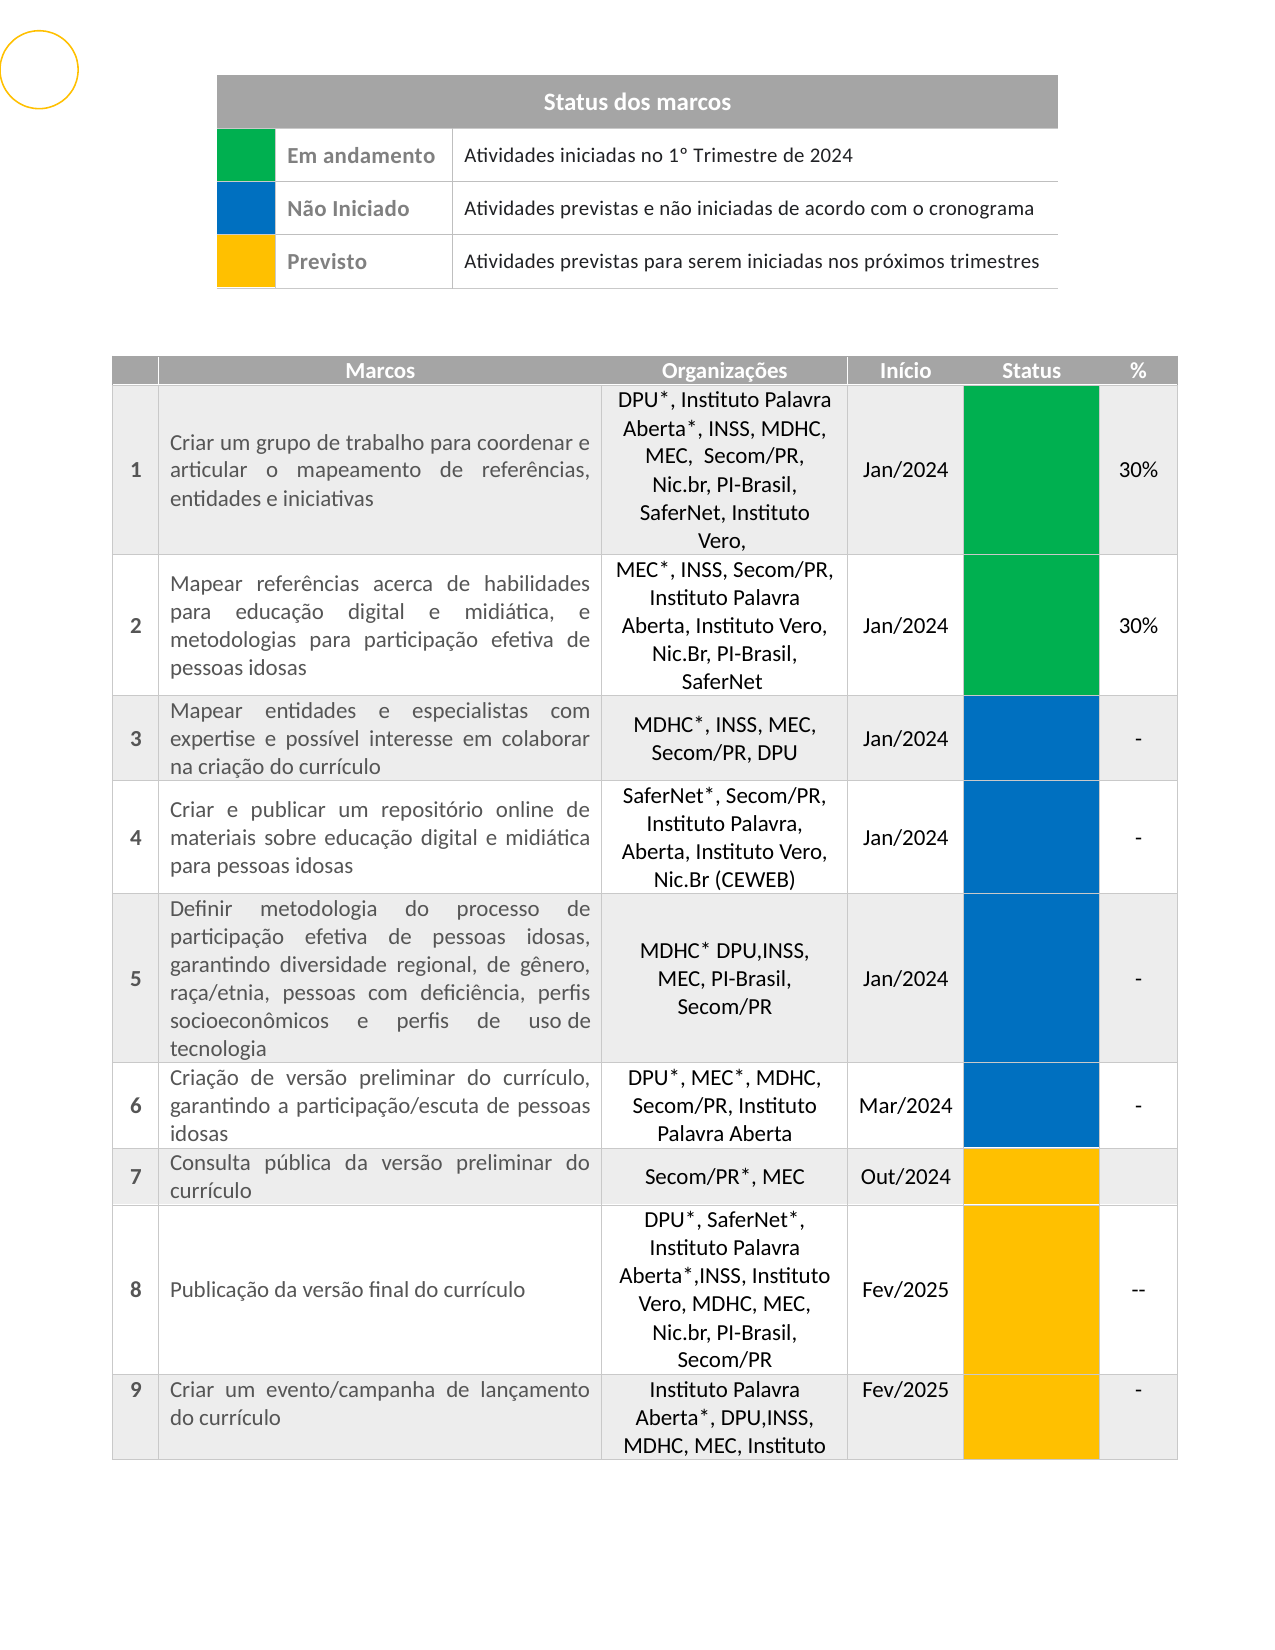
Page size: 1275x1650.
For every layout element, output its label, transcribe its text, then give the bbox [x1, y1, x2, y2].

table_cell - [1100, 781, 1177, 893]
table_header Status [964, 357, 1099, 384]
table_cell 7 [113, 1149, 158, 1204]
table_cell Mar/2024 [848, 1063, 963, 1147]
table_cell Não Iniciado [964, 696, 1099, 780]
table_cell 6 [113, 1063, 158, 1147]
table_cell - [1100, 696, 1177, 780]
table_cell Jan/2024 [848, 696, 963, 780]
table_cell DPU*, MEC*, MDHC, Secom/PR, Instituto Palavra Aberta [602, 1063, 847, 1147]
table_cell Out/2024 [848, 1149, 963, 1204]
table_cell Não Iniciado [964, 781, 1099, 893]
table_cell DPU*, SaferNet*, Instituto Palavra Aberta*,INSS, Instituto Vero, MDHC, MEC, Nic.br, PI-Brasil, Secom/PR [602, 1206, 847, 1374]
table_cell Publicação da versão final do currículo [159, 1206, 601, 1374]
table_cell MEC*, INSS, Secom/PR, Instituto Palavra Aberta, Instituto Vero, Nic.Br, PI-Brasil, SaferNet [602, 555, 847, 695]
table_cell [1100, 1149, 1177, 1204]
table_cell 9 [113, 1375, 158, 1459]
table_cell 1 [113, 386, 158, 554]
table_cell Previsto [964, 1206, 1099, 1374]
table_header Status dos marcos [217, 75, 1058, 128]
table_cell Mapear entidades e especialistas com expertise e possível interesse em colaborar na criação do currículo [159, 696, 601, 780]
table_cell Fev/2025 [848, 1206, 963, 1374]
table_cell Em andamento [276, 129, 452, 181]
table_cell [217, 129, 275, 181]
table_cell Fev/2025 [848, 1375, 963, 1459]
table_cell Em andamento [964, 555, 1099, 695]
table_cell Criar um grupo de trabalho para coordenar e articular o mapeamento de referências, entidades e iniciativas [159, 386, 601, 554]
table_cell 4 [113, 781, 158, 893]
table_cell 5 [113, 894, 158, 1062]
table_cell Consulta pública da versão preliminar do currículo [159, 1149, 601, 1204]
table_cell [217, 235, 275, 287]
table_cell Mapear referências acerca de habilidades para educação digital e midiática, e metodologias para participação efetiva de pessoas idosas [159, 555, 601, 695]
table_cell 8 [113, 1206, 158, 1374]
table_header Marcos [159, 357, 602, 384]
table_cell [217, 182, 275, 234]
table_cell - [1100, 894, 1177, 1062]
table_cell Não Iniciado [964, 894, 1099, 1062]
table_cell 30% [1100, 386, 1177, 554]
table_cell Atividades previstas para serem iniciadas nos próximos trimestres [453, 235, 1058, 287]
table_cell Em andamento [964, 386, 1099, 554]
table_cell Não Iniciado [276, 182, 452, 234]
table_cell Criação de versão preliminar do currículo, garantindo a participação/escuta de pessoas idosas [159, 1063, 601, 1147]
table_cell Atividades previstas e não iniciadas de acordo com o cronograma [453, 182, 1058, 234]
table_header Início [848, 357, 964, 384]
table_header [113, 357, 158, 384]
table_cell Jan/2024 [848, 894, 963, 1062]
table_header Organizações [602, 357, 847, 384]
table_cell Não Iniciado [964, 1063, 1099, 1147]
table_cell SaferNet*, Secom/PR, Instituto Palavra, Aberta, Instituto Vero, Nic.Br (CEWEB) [602, 781, 847, 893]
table_cell 3 [113, 696, 158, 780]
table_cell Jan/2024 [848, 781, 963, 893]
table_cell -- [1100, 1206, 1177, 1374]
table_cell - [1100, 1375, 1177, 1459]
table_cell Definir metodologia do processo de participação efetiva de pessoas idosas, garantindo diversidade regional, de gênero, raça/etnia, pessoas com deficiência, perfis socioeconômicos e perfis de uso de tecnologia [159, 894, 601, 1062]
table_cell Previsto [964, 1149, 1099, 1204]
table_cell Jan/2024 [848, 555, 963, 695]
table_cell DPU*, Instituto Palavra Aberta*, INSS, MDHC, MEC, Secom/PR, Nic.br, PI-Brasil, SaferNet, Instituto Vero, [602, 386, 847, 554]
table_cell 30% [1100, 555, 1177, 695]
table_cell Instituto Palavra Aberta*, DPU,INSS, MDHC, MEC, Instituto [602, 1375, 847, 1459]
table_cell - [1100, 1063, 1177, 1147]
table_cell Criar e publicar um repositório online de materiais sobre educação digital e midiática para pessoas idosas [159, 781, 601, 893]
table_cell Secom/PR*, MEC [602, 1149, 847, 1204]
table_header % [1099, 357, 1177, 384]
table_cell MDHC* DPU,INSS, MEC, PI-Brasil, Secom/PR [602, 894, 847, 1062]
table_cell Previsto [276, 235, 452, 287]
table_cell Atividades iniciadas no 1º Trimestre de 2024 [453, 129, 1058, 181]
table_cell Criar um evento/campanha de lançamento do currículo [159, 1375, 601, 1459]
table_cell MDHC*, INSS, MEC, Secom/PR, DPU [602, 696, 847, 780]
table_cell 2 [113, 555, 158, 695]
table_cell Previsto [964, 1375, 1099, 1459]
table_cell Jan/2024 [848, 386, 963, 554]
